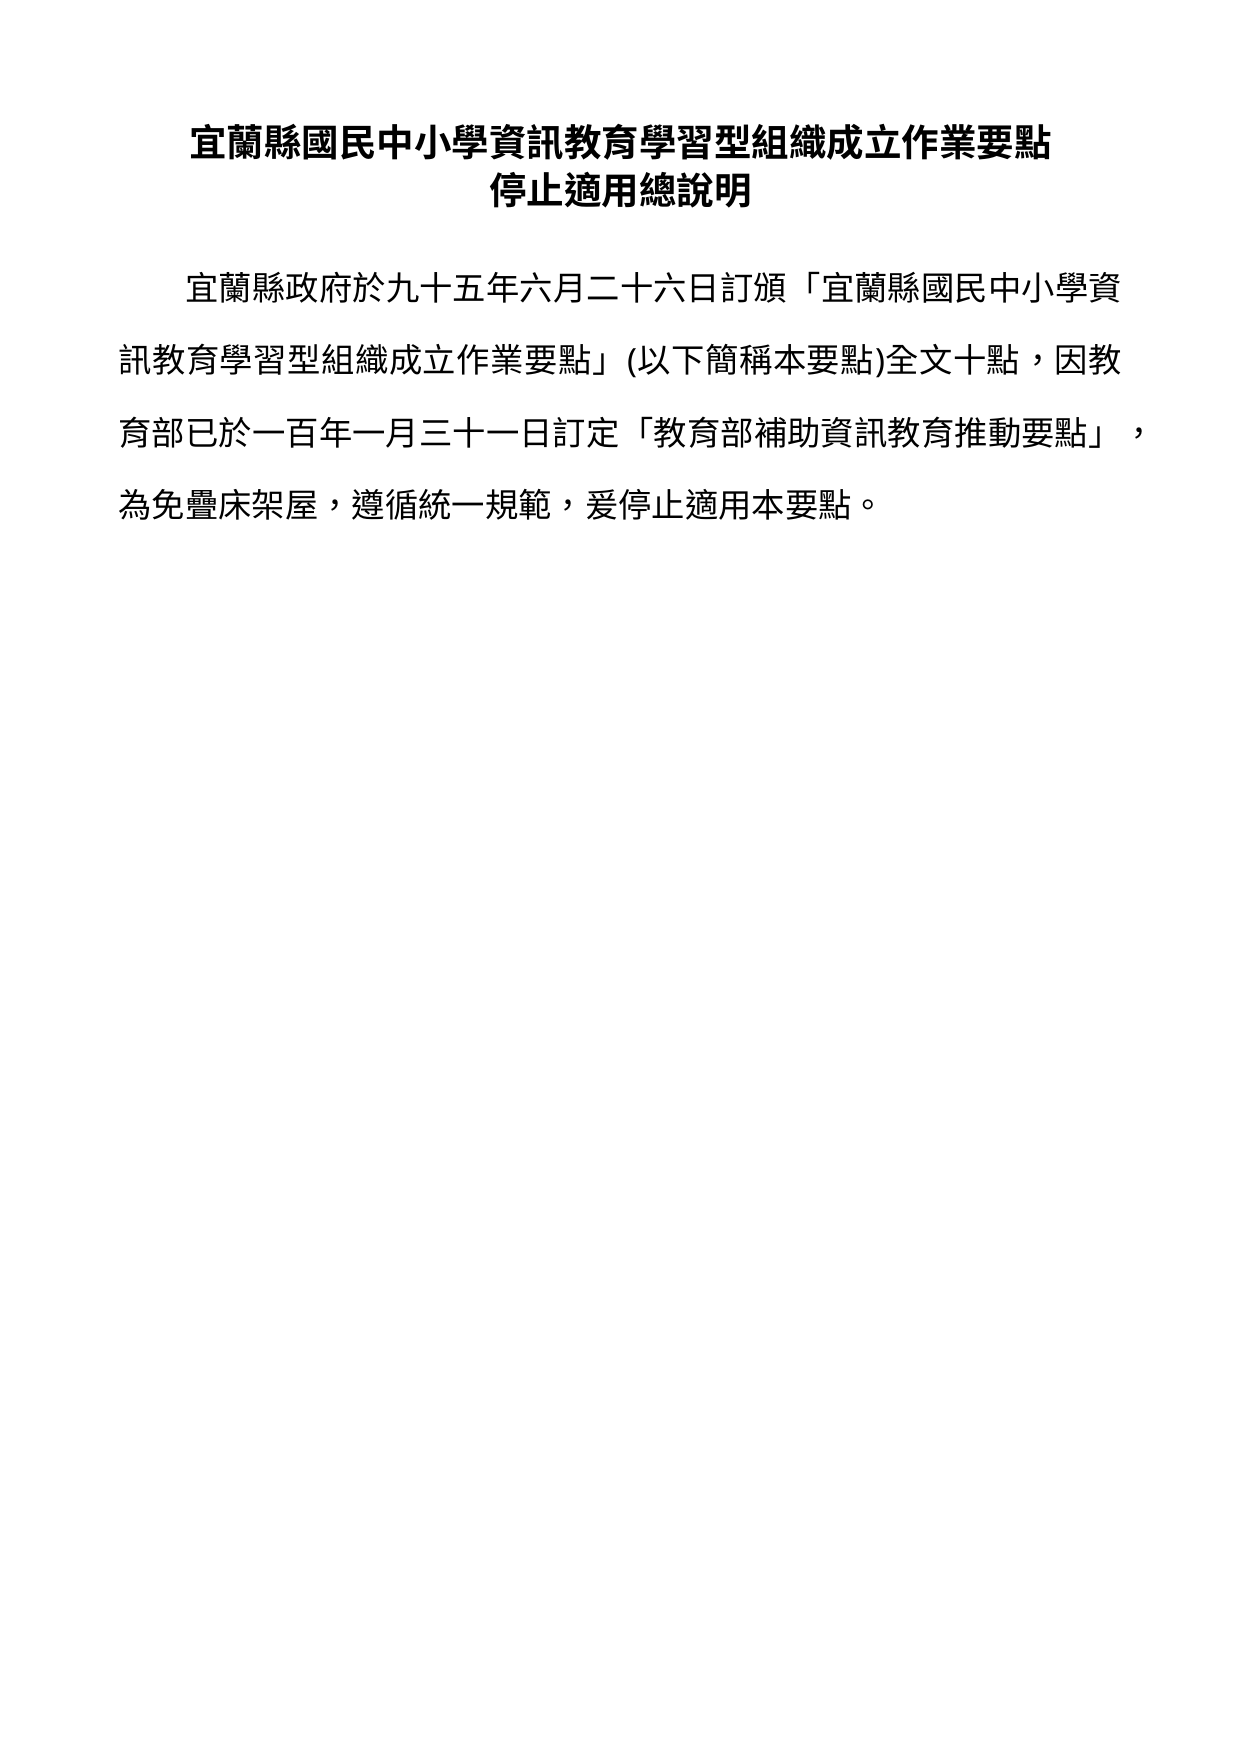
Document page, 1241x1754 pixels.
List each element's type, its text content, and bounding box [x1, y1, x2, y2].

text 宜蘭縣國民中小學資訊教育學習型組織成立作業要點 [118, 118, 1122, 166]
text 宜蘭縣政府於九十五年六月二十六日訂頒「宜蘭縣國民中小學資訊教育學習型組織成立作業要點」(以下簡稱本要點)全文十點，因教育部已於一百年一月三十一日訂定「教育部補助資訊教育推動要點」，為免疊床架屋，遵循統一規範，爰停止適用本要點。 [118, 262, 1122, 527]
text 停止適用總說明 [118, 166, 1122, 214]
